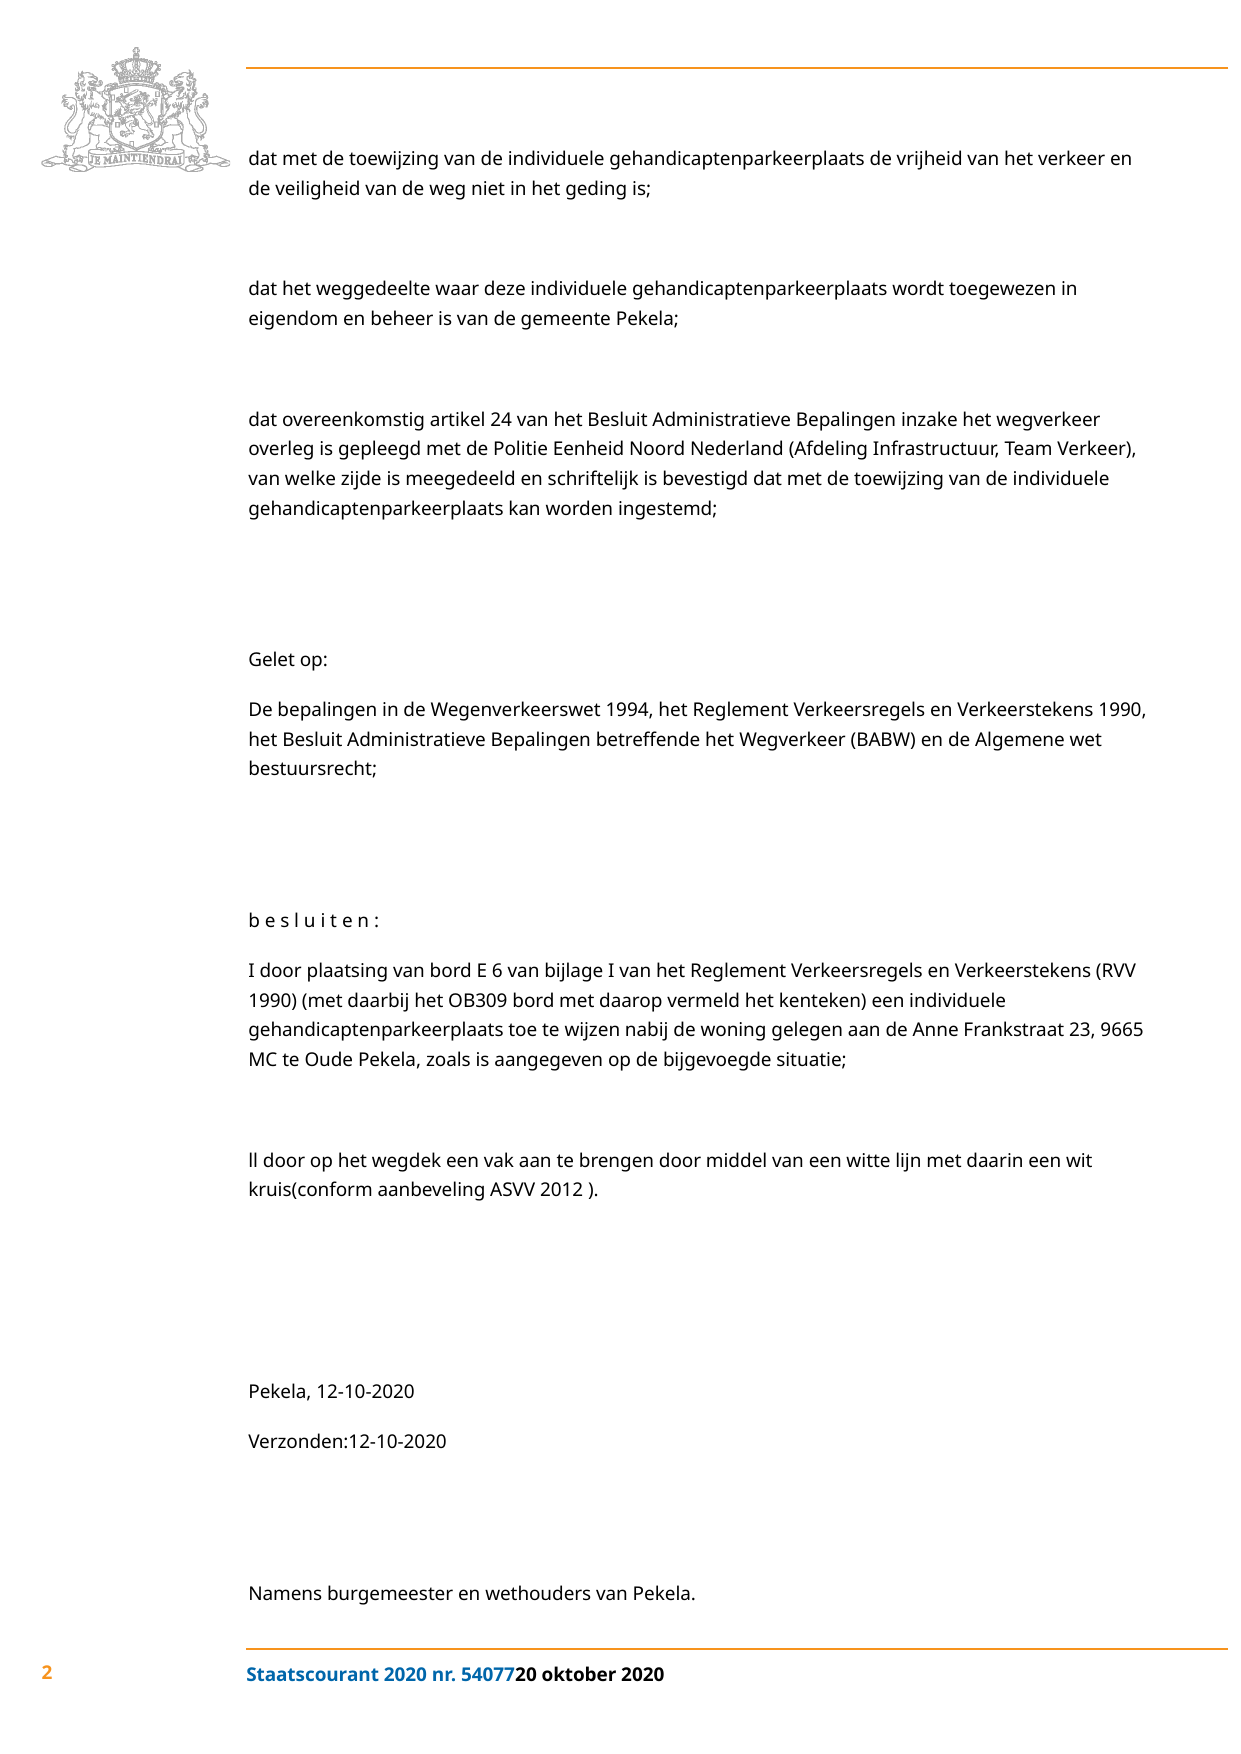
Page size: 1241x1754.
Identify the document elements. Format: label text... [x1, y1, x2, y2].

text Namens burgemeester en wethouders van Pekela. [248, 1580, 1152, 1606]
text Pekela, 12-10-2020 [248, 1378, 1152, 1404]
text dat met de toewijzing van de individuele gehandicaptenparkeerplaats de vrijheid van het verkeer en de veiligheid van de weg niet in het geding is; [248, 145, 1152, 201]
picture [41, 47, 231, 172]
text De bepalingen in de Wegenverkeerswet 1994, het Reglement Verkeersregels en Verkeerstekens 1990, het Besluit Administratieve Bepalingen betreffende het Wegverkeer (BABW) en de Algemene wet bestuursrecht; [248, 696, 1152, 781]
text dat overeenkomstig artikel 24 van het Besluit Administratieve Bepalingen inzake het wegverkeer overleg is gepleegd met de Politie Eenheid Noord Nederland (Afdeling Infrastructuur, Team Verkeer), van welke zijde is meegedeeld en schriftelijk is bevestigd dat met de toewijzing van de individuele gehandicaptenparkeerplaats kan worden ingestemd; [248, 406, 1152, 521]
text ll door op het wegdek een vak aan te brengen door middel van een witte lijn met daarin een wit kruis(conform aanbeveling ASVV 2012 ). [248, 1147, 1152, 1202]
text Gelet op: [248, 646, 1152, 672]
text I door plaatsing van bord E 6 van bijlage I van het Reglement Verkeersregels en Verkeerstekens (RVV 1990) (met daarbij het OB309 bord met daarop vermeld het kenteken) een individuele gehandicaptenparkeerplaats toe te wijzen nabij de woning gelegen aan de Anne Frankstraat 23, 9665 MC te Oude Pekela, zoals is aangegeven op de bijgevoegde situatie; [248, 957, 1152, 1072]
text Verzonden:12-10-2020 [248, 1428, 1152, 1454]
text dat het weggedeelte waar deze individuele gehandicaptenparkeerplaats wordt toegewezen in eigendom en beheer is van de gemeente Pekela; [248, 276, 1152, 331]
text b e s l u i t e n : [248, 907, 1152, 933]
